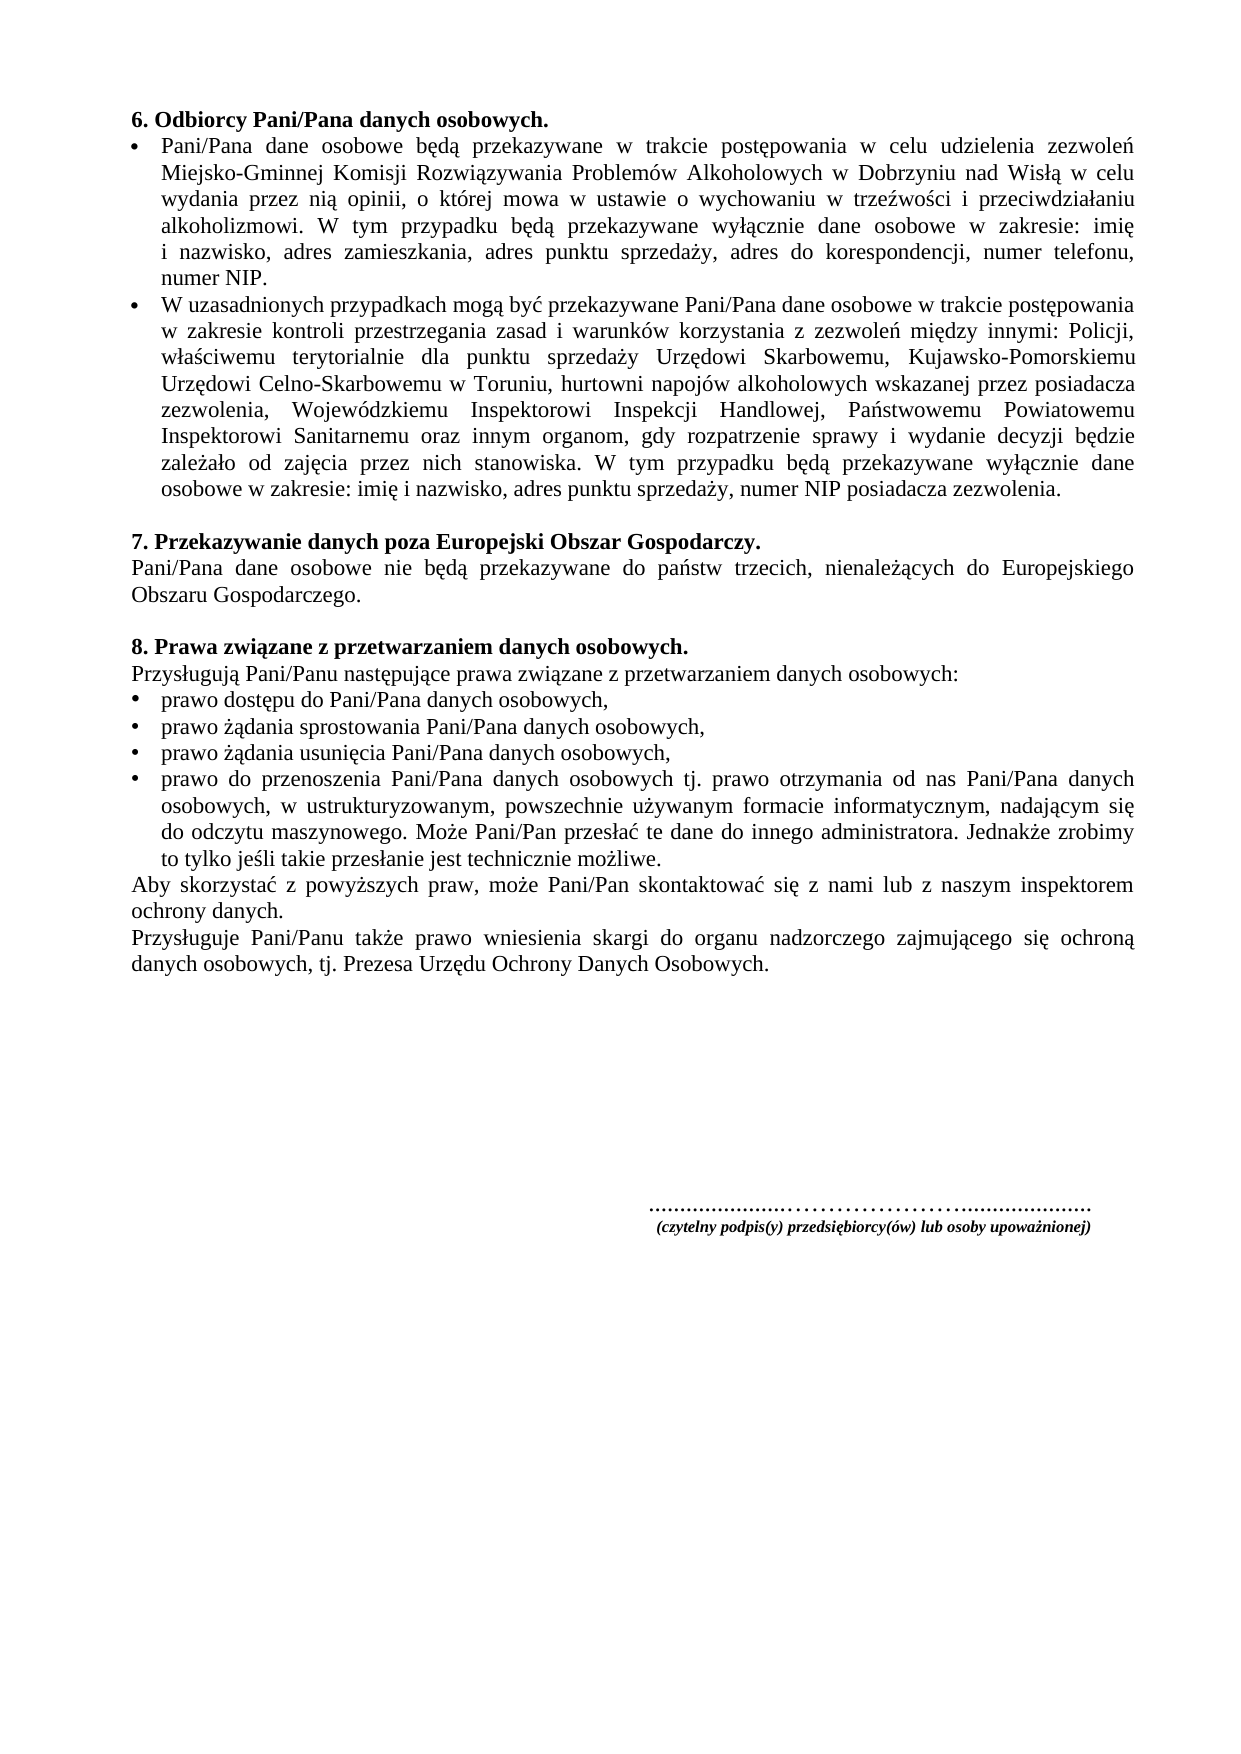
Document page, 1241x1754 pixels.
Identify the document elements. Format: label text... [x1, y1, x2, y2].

list 7. Przekazywanie danych poza Europejski Obszar Gospodarczy. [131, 528, 1136, 554]
text Przysługuje Pani/Panu także prawo wniesienia skargi do organu nadzorczego zajmującego się ochroną danych osobowych, tj. Prezesa Urzędu Ochrony Danych Osobowych. [131, 924, 1136, 976]
list 8. Prawa związane z przetwarzaniem danych osobowych. [131, 633, 1136, 660]
text ......................…………………..................... [131, 1188, 1136, 1217]
text Aby skorzystać z powyższych praw, może Pani/Pan skontaktować się z nami lub z naszym inspektorem ochrony danych. [131, 871, 1136, 924]
list 6. Odbiorcy Pani/Pana danych osobowych. [131, 106, 1136, 133]
list prawo do przenoszenia Pani/Pana danych osobowych tj. prawo otrzymania od nas Pani/Pana danych osobowych, w ustrukturyzowanym, powszechnie używanym formacie informatycznym, nadającym się do odczytu maszynowego. Może Pani/Pan przesłać te dane do innego administratora. Jednakże zrobimy to tylko jeśli takie przesłanie jest technicznie możliwe. [131, 766, 1136, 871]
list Pani/Pana dane osobowe będą przekazywane w trakcie postępowania w celu udzielenia zezwoleń Miejsko-Gminnej Komisji Rozwiązywania Problemów Alkoholowych w Dobrzyniu nad Wisłą w celu wydania przez nią opinii, o której mowa w ustawie o wychowaniu w trzeźwości i przeciwdziałaniu alkoholizmowi. W tym przypadku będą przekazywane wyłącznie dane osobowe w zakresie: imię i nazwisko, adres zamieszkania, adres punktu sprzedaży, adres do korespondencji, numer telefonu, numer NIP. [131, 133, 1136, 291]
text (czytelny podpis(y) przedsiębiorcy(ów) lub osoby upoważnionej) [131, 1217, 1136, 1236]
text Pani/Pana dane osobowe nie będą przekazywane do państw trzecich, nienależących do Europejskiego Obszaru Gospodarczego. [131, 554, 1136, 607]
text Przysługują Pani/Panu następujące prawa związane z przetwarzaniem danych osobowych: [131, 660, 1136, 686]
list prawo żądania usunięcia Pani/Pana danych osobowych, [131, 739, 1136, 766]
list W uzasadnionych przypadkach mogą być przekazywane Pani/Pana dane osobowe w trakcie postępowania w zakresie kontroli przestrzegania zasad i warunków korzystania z zezwoleń między innymi: Policji, właściwemu terytorialnie dla punktu sprzedaży Urzędowi Skarbowemu, Kujawsko-Pomorskiemu Urzędowi Celno-Skarbowemu w Toruniu, hurtowni napojów alkoholowych wskazanej przez posiadacza zezwolenia, Wojewódzkiemu Inspektorowi Inspekcji Handlowej, Państwowemu Powiatowemu Inspektorowi Sanitarnemu oraz innym organom, gdy rozpatrzenie sprawy i wydanie decyzji będzie zależało od zajęcia przez nich stanowiska. W tym przypadku będą przekazywane wyłącznie dane osobowe w zakresie: imię i nazwisko, adres punktu sprzedaży, numer NIP posiadacza zezwolenia. [131, 291, 1136, 502]
list prawo dostępu do Pani/Pana danych osobowych, [131, 686, 1136, 713]
list prawo żądania sprostowania Pani/Pana danych osobowych, [131, 713, 1136, 739]
